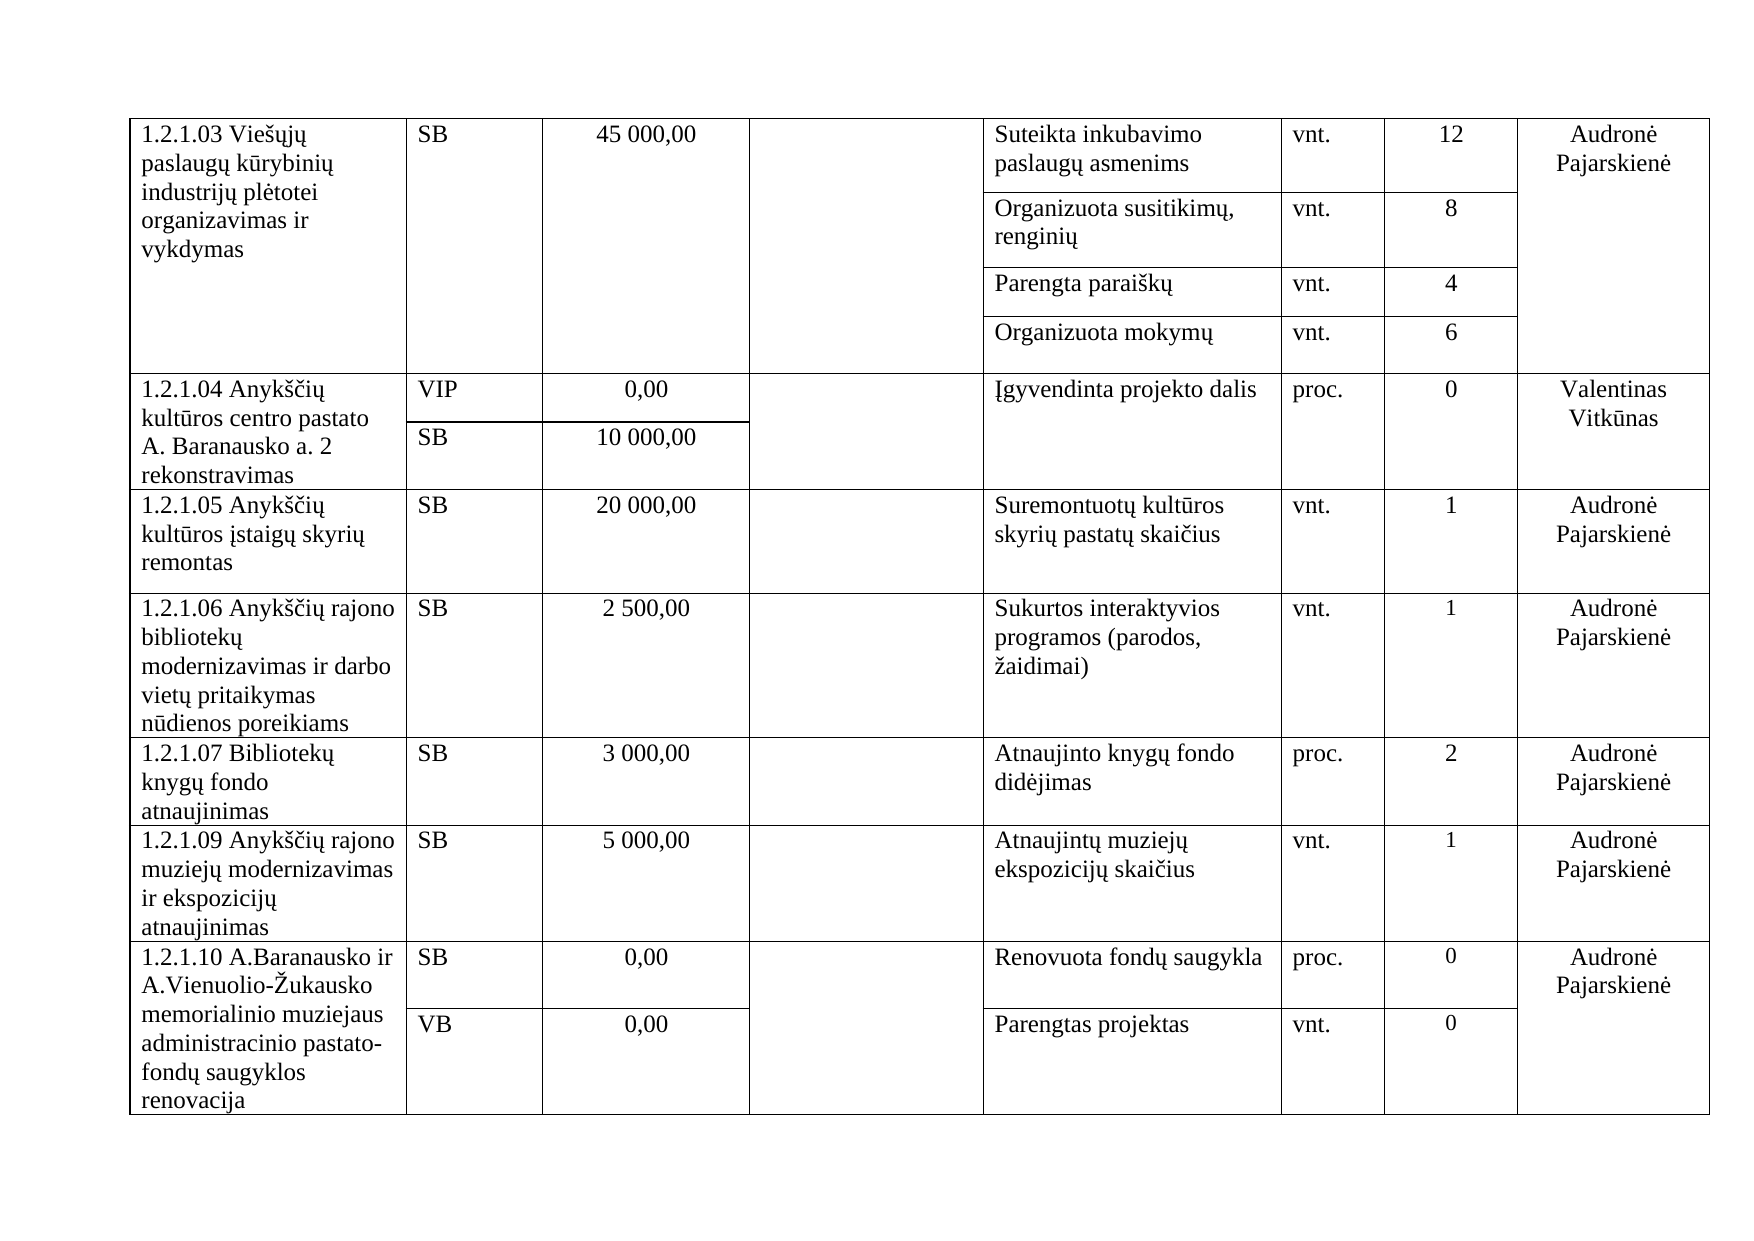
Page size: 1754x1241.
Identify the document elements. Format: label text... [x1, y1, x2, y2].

table_cell Valentinas Vitkūnas [1518, 374, 1709, 489]
table_cell 5 000,00 [543, 826, 749, 941]
table_cell 0,00 [543, 1009, 749, 1114]
table_cell Sukurtos interaktyvios programos (parodos, žaidimai) [984, 594, 1281, 737]
table_cell 0 [1385, 374, 1517, 489]
table_cell [750, 738, 983, 824]
table_cell vnt. [1282, 1009, 1384, 1114]
table_cell Suteikta inkubavimo paslaugų asmenims [984, 119, 1281, 192]
table_cell 45 000,00 [543, 119, 749, 373]
table_cell 1.2.1.06 Anykščių rajono bibliotekų modernizavimas ir darbo vietų pritaikymas nūdienos poreikiams [131, 594, 406, 737]
table_cell 2 500,00 [543, 594, 749, 737]
table_cell 20 000,00 [543, 490, 749, 592]
table_cell Audronė Pajarskienė [1518, 490, 1709, 592]
table_cell 10 000,00 [543, 423, 749, 489]
table_cell 12 [1385, 119, 1517, 192]
table_cell SB [407, 490, 542, 592]
table_cell 1.2.1.05 Anykščių kultūros įstaigų skyrių remontas [131, 490, 406, 592]
table_cell vnt. [1282, 119, 1384, 192]
table_cell 1.2.1.10 A.Baranausko ir A.Vienuolio-Žukausko memorialinio muziejaus administracinio pastato-fondų saugyklos renovacija [131, 942, 406, 1114]
table_cell [750, 490, 983, 592]
table_cell SB [407, 826, 542, 941]
table_cell 1 [1385, 826, 1517, 941]
table_cell SB [407, 119, 542, 373]
table_cell 4 [1385, 268, 1517, 316]
table_cell 1.2.1.03 Viešųjų paslaugų kūrybinių industrijų plėtotei organizavimas ir vykdymas [131, 119, 406, 373]
table_cell 1.2.1.04 Anykščių kultūros centro pastato A. Baranausko a. 2 rekonstravimas [131, 374, 406, 489]
table_cell SB [407, 423, 542, 489]
table_cell [750, 826, 983, 897]
table_cell vnt. [1282, 268, 1384, 316]
table_cell VIP [407, 374, 542, 421]
table_cell Audronė Pajarskienė [1518, 594, 1709, 737]
table_cell [750, 119, 983, 373]
table_cell SB [407, 942, 542, 1008]
table_cell Organizuota mokymų [984, 317, 1281, 373]
table_cell [750, 594, 983, 737]
table_cell 1.2.1.09 Anykščių rajono muziejų modernizavimas ir ekspozicijų atnaujinimas [131, 826, 406, 941]
table_cell SB [407, 594, 542, 737]
table_cell Parengtas projektas [984, 1009, 1281, 1114]
table_cell vnt. [1282, 193, 1384, 267]
table_cell proc. [1282, 374, 1384, 489]
table_cell 2 [1385, 738, 1517, 824]
table_cell 0,00 [543, 942, 749, 1008]
table_cell 1 [1385, 490, 1517, 592]
table_cell Suremontuotų kultūros skyrių pastatų skaičius [984, 490, 1281, 592]
table_cell vnt. [1282, 490, 1384, 592]
table_cell 1.2.1.07 Bibliotekų knygų fondo atnaujinimas [131, 738, 406, 824]
table_cell 0 [1385, 1009, 1517, 1114]
table_cell proc. [1282, 942, 1384, 1008]
table_cell 3 000,00 [543, 738, 749, 824]
table_cell 1 [1385, 594, 1517, 737]
table_cell Atnaujinto knygų fondo didėjimas [984, 738, 1281, 824]
table_cell 0 [1385, 942, 1517, 1008]
table_cell [750, 374, 983, 489]
table_cell Organizuota susitikimų, renginių [984, 193, 1281, 267]
table_cell VB [407, 1009, 542, 1114]
table_cell Parengta paraiškų [984, 268, 1281, 316]
table_cell [750, 897, 983, 941]
table_cell 0,00 [543, 374, 749, 421]
table_cell [750, 942, 983, 1114]
table_cell Audronė Pajarskienė [1518, 119, 1709, 373]
table_cell Įgyvendinta projekto dalis [984, 374, 1281, 489]
table_cell Audronė Pajarskienė [1518, 738, 1709, 824]
table_cell Renovuota fondų saugykla [984, 942, 1281, 1008]
table_cell vnt. [1282, 594, 1384, 737]
table_cell Audronė Pajarskienė [1518, 942, 1709, 1114]
table_cell Atnaujintų muziejų ekspozicijų skaičius [984, 826, 1281, 941]
table_cell 6 [1385, 317, 1517, 373]
table_cell 8 [1385, 193, 1517, 267]
table_cell vnt. [1282, 826, 1384, 941]
table_cell Audronė Pajarskienė [1518, 826, 1709, 941]
table_cell SB [407, 738, 542, 824]
table_cell vnt. [1282, 317, 1384, 373]
table_cell proc. [1282, 738, 1384, 824]
